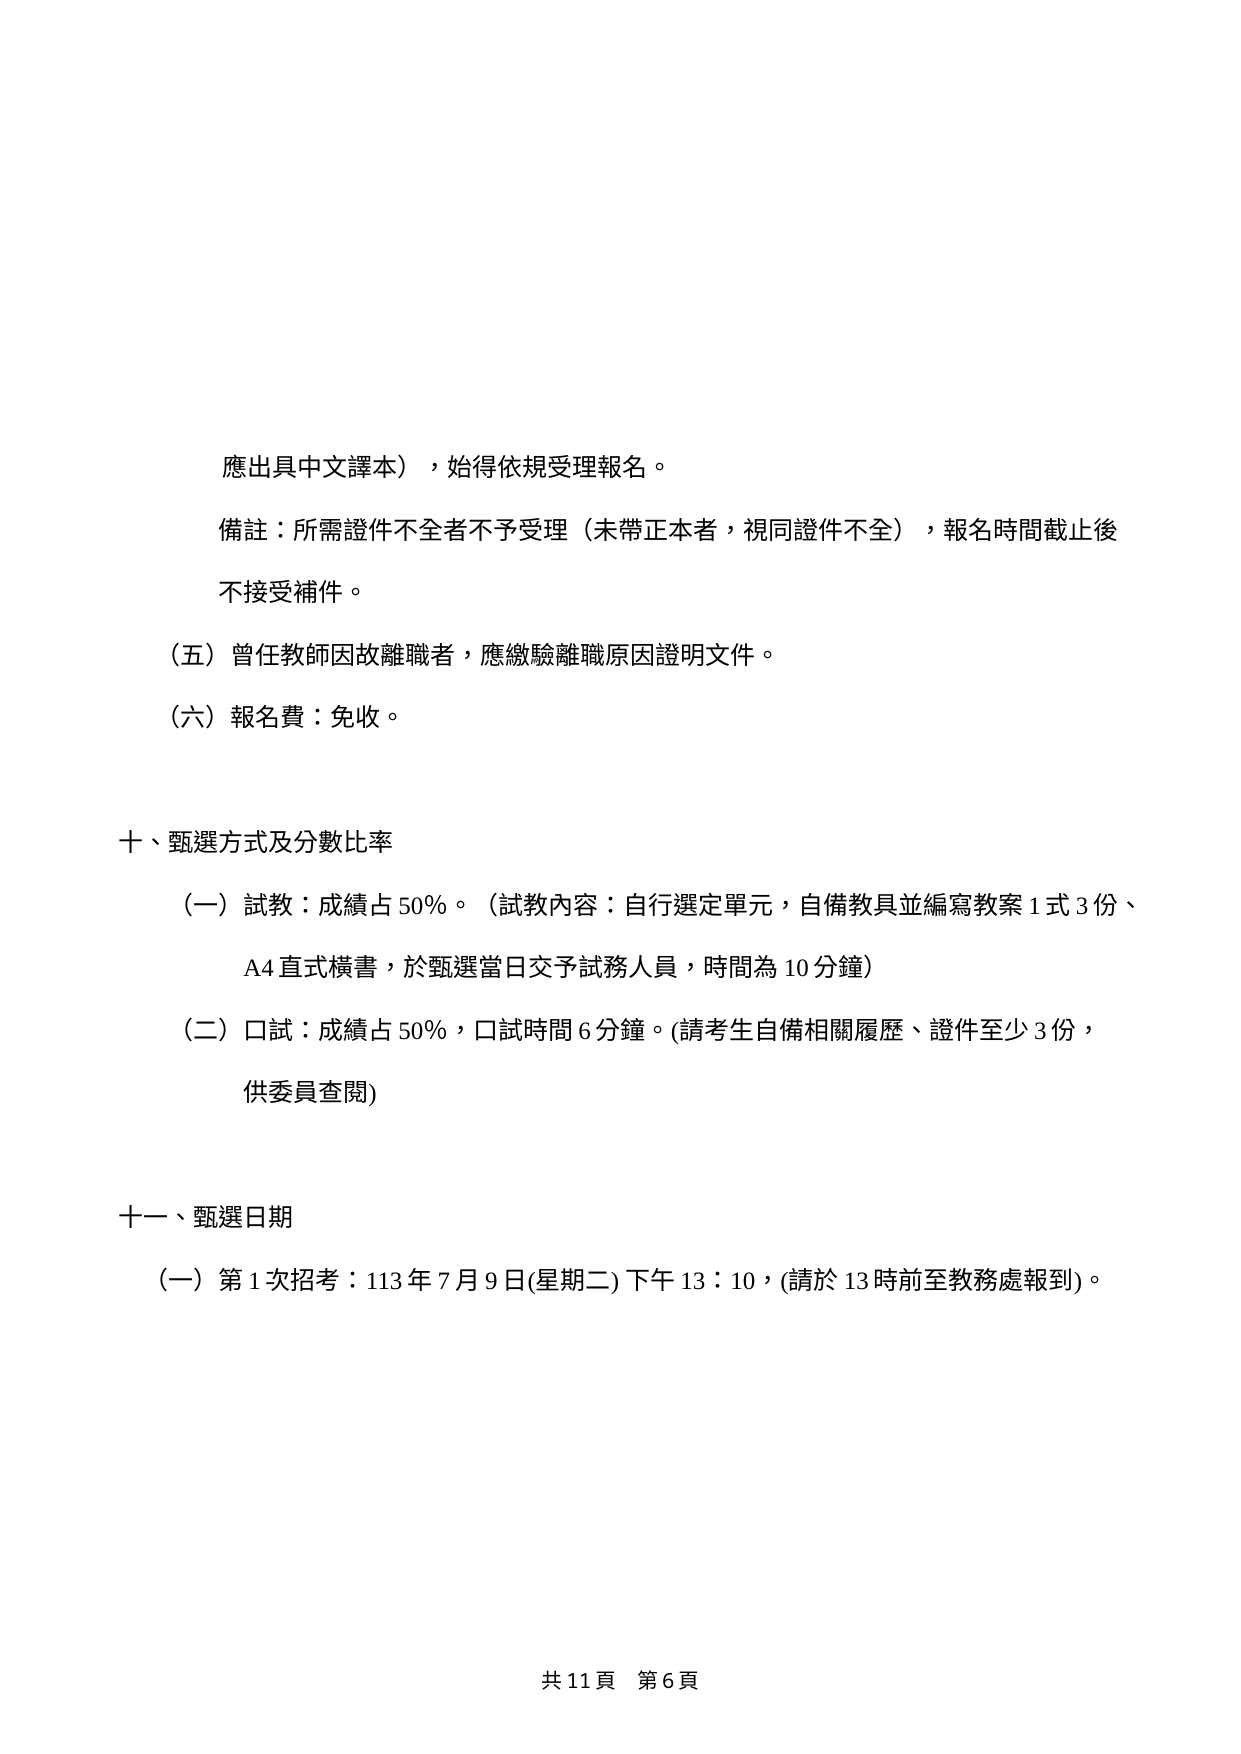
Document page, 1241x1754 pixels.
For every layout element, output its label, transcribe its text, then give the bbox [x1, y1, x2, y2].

text （一）試教：成績占50％。（試教內容：自行選定單元，自備教具並編寫教案1式3份、A4直式橫書，於甄選當日交予試務人員，時間為10分鐘） [168, 862, 1122, 987]
text （一）第1次招考：113年7月9日(星期二) 下午13：10，(請於13時前至教務處報到)。 [118, 1237, 1122, 1299]
text 十一、甄選日期 [118, 1174, 1122, 1237]
text （五）曾任教師因故離職者，應繳驗離職原因證明文件。 [156, 612, 1122, 674]
text （六）報名費：免收。 [156, 674, 1122, 737]
text 應出具中文譯本），始得依規受理報名。 [156, 424, 1122, 487]
text 十、甄選方式及分數比率 [118, 799, 1122, 862]
text （二）口試：成績占50％，口試時間6分鐘。(請考生自備相關履歷、證件至少3份，供委員查閱) [168, 987, 1122, 1112]
text 備註：所需證件不全者不予受理（未帶正本者，視同證件不全），報名時間截止後不接受補件。 [218, 487, 1122, 612]
